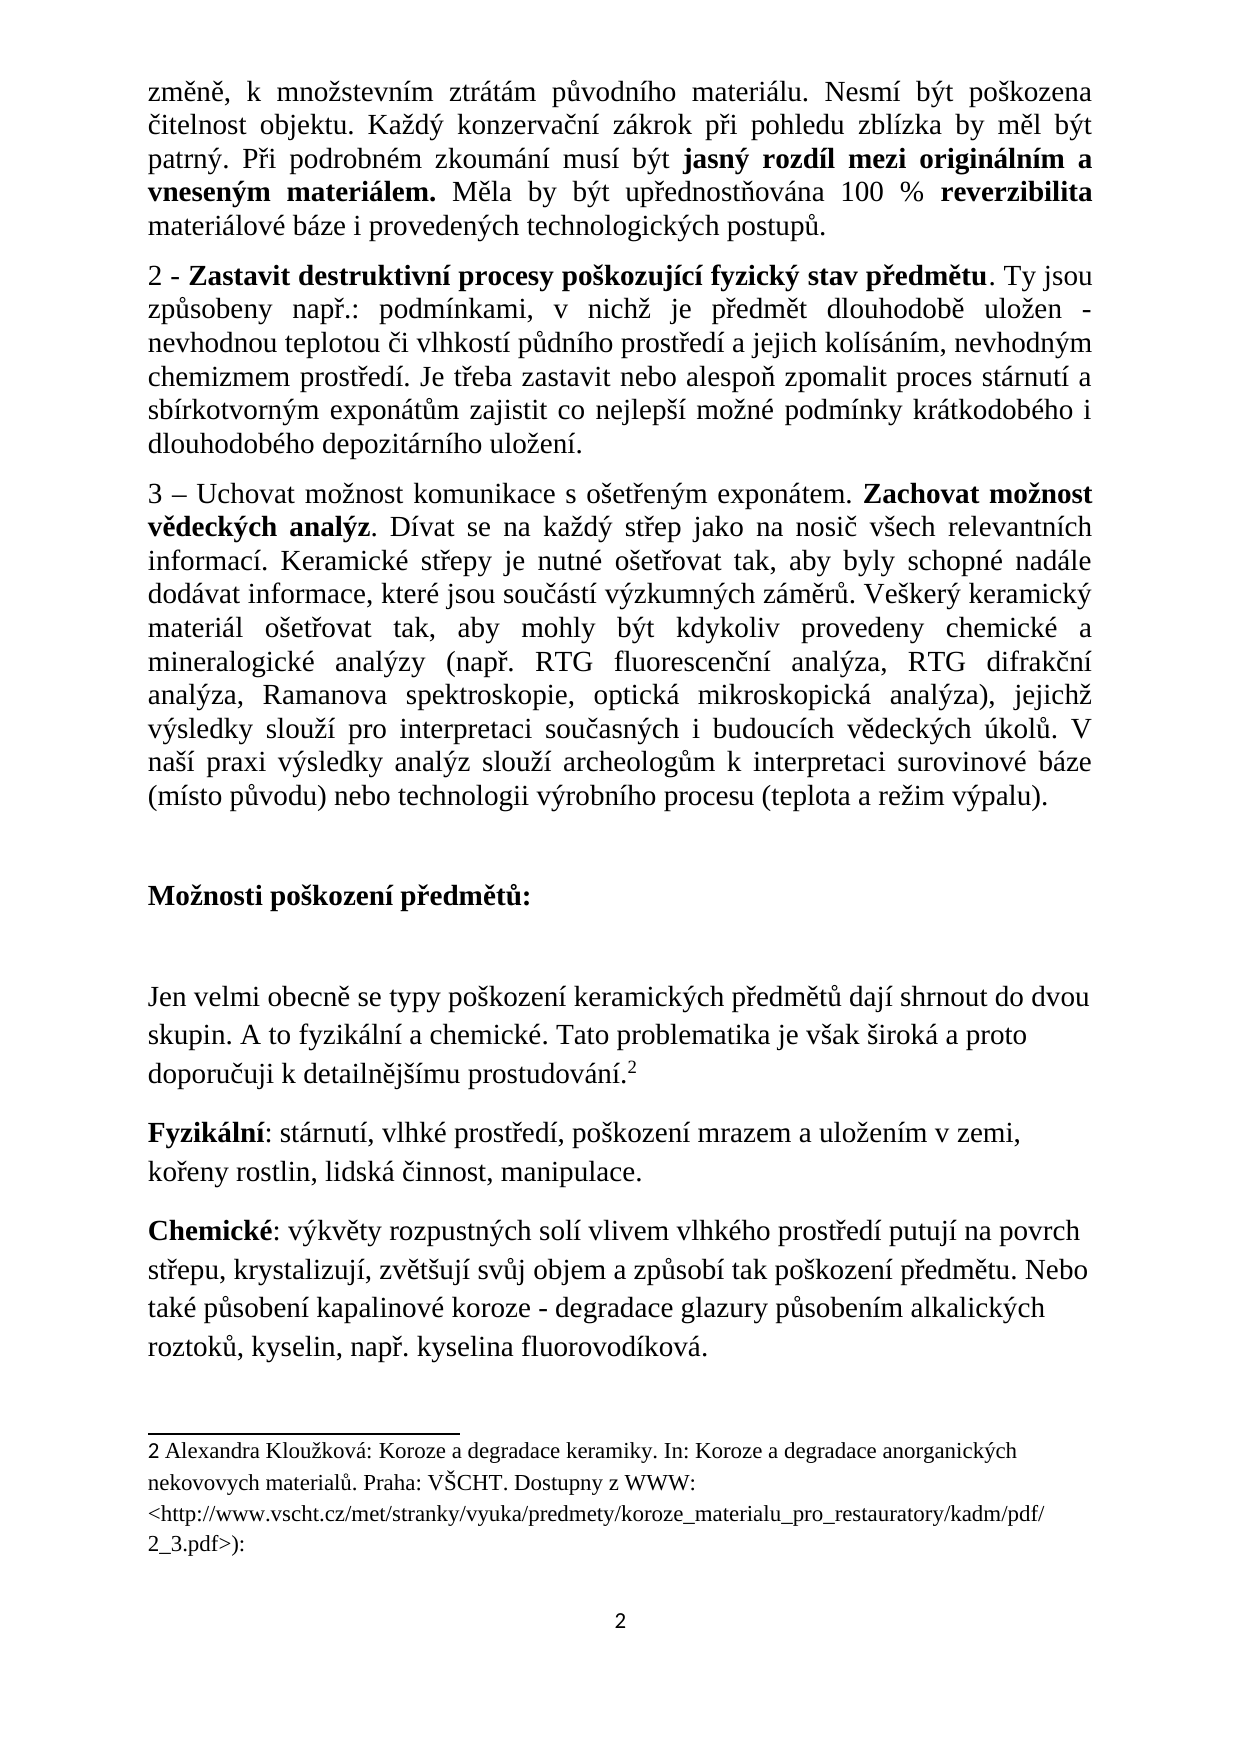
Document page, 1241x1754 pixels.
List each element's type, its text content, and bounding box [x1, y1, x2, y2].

text Možnosti poškození předmětů: [148, 878, 1093, 912]
text změně, k množstevním ztrátám původního materiálu. Nesmí být poškozena čitelnost objektu. Každý konzervační zákrok při pohledu zblízka by měl být patrný. Při podrobném zkoumání musí být jasný rozdíl mezi originálním a vneseným materiálem. Měla by být upřednostňována 100 % reverzibilita materiálové báze i provedených technologických postupů. [148, 74, 1093, 241]
text Chemické: výkvěty rozpustných solí vlivem vlhkého prostředí putují na povrch střepu, krystalizují, zvětšují svůj objem a způsobí tak poškození předmětu. Nebo také působení kapalinové koroze - degradace glazury působením alkalických roztoků, kyselin, např. kyselina fluorovodíková. [148, 1213, 1093, 1362]
text Jen velmi obecně se typy poškození keramických předmětů dají shrnout do dvou skupin. A to fyzikální a chemické. Tato problematika je však široká a proto doporučuji k detailnějšímu prostudování. [148, 979, 1093, 1089]
text Alexandra Kloužková: Koroze a degradace keramiky. In: Koroze a degradace anorganických nekovovych materialů. Praha: VŠCHT. Dostupny z WWW: <http://www.vscht.cz/met/stranky/vyuka/predmety/koroze_materialu_pro_restauratory/kadm/pdf/2_3.pdf>): [148, 1434, 1093, 1556]
text Fyzikální: stárnutí, vlhké prostředí, poškození mrazem a uložením v zemi, kořeny rostlin, lidská činnost, manipulace. [148, 1115, 1093, 1187]
text 3 – Uchovat možnost komunikace s ošetřeným exponátem. Zachovat možnost vědeckých analýz. Dívat se na každý střep jako na nosič všech relevantních informací. Keramické střepy je nutné ošetřovat tak, aby byly schopné nadále dodávat informace, které jsou součástí výzkumných záměrů. Veškerý keramický materiál ošetřovat tak, aby mohly být kdykoliv provedeny chemické a mineralogické analýzy (např. RTG fluorescenční analýza, RTG difrakční analýza, Ramanova spektroskopie, optická mikroskopická analýza), jejichž výsledky slouží pro interpretaci současných i budoucích vědeckých úkolů. V naší praxi výsledky analýz slouží archeologům k interpretaci surovinové báze (místo původu) nebo technologii výrobního procesu (teplota a režim výpalu). [148, 476, 1093, 811]
text 2 - Zastavit destruktivní procesy poškozující fyzický stav předmětu. Ty jsou způsobeny např.: podmínkami, v nichž je předmět dlouhodobě uložen - nevhodnou teplotou či vlhkostí půdního prostředí a jejich kolísáním, nevhodným chemizmem prostředí. Je třeba zastavit nebo alespoň zpomalit proces stárnutí a sbírkotvorným exponátům zajistit co nejlepší možné podmínky krátkodobého i dlouhodobého depozitárního uložení. [148, 258, 1093, 459]
